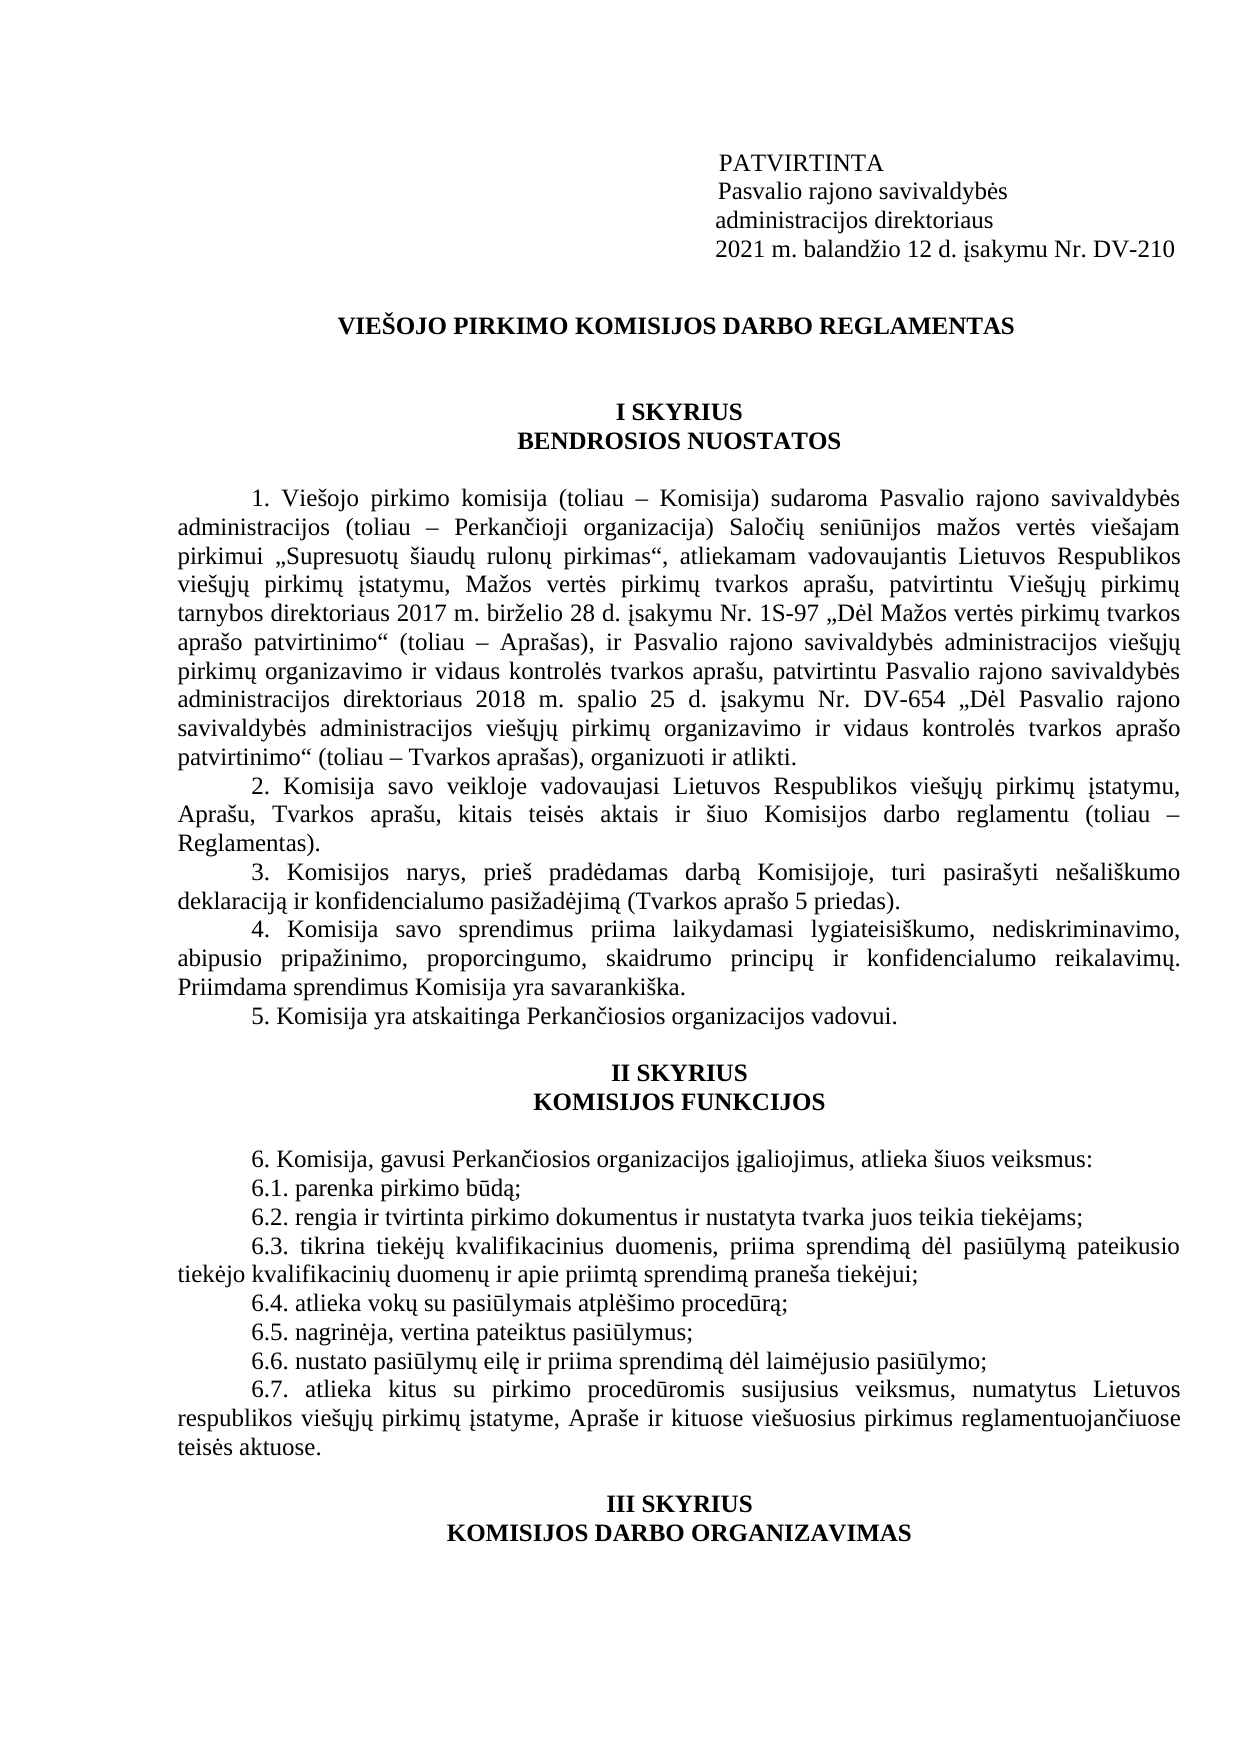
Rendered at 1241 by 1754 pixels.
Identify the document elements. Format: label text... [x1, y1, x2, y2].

text I SKYRIUS [177, 397, 1181, 426]
text administracijos direktoriaus [627, 205, 1181, 234]
text KOMISIJOS DARBO ORGANIZAVIMAS [177, 1518, 1181, 1547]
text PATVIRTINTA [618, 148, 1181, 176]
text 2. Komisija savo veikloje vadovaujasi Lietuvos Respublikos viešųjų pirkimų įstatymu, Aprašu, Tvarkos aprašu, kitais teisės aktais ir šiuo Komisijos darbo reglamentu (toliau –Reglamentas). [177, 771, 1181, 857]
text 6.2. rengia ir tvirtinta pirkimo dokumentus ir nustatyta tvarka juos teikia tiekėjams; [177, 1202, 1182, 1231]
text II SKYRIUS [177, 1058, 1181, 1087]
text 6. Komisija, gavusi Perkančiosios organizacijos įgaliojimus, atlieka šiuos veiksmus: [177, 1144, 1182, 1173]
text 6.4. atlieka vokų su pasiūlymais atplėšimo procedūrą; [177, 1288, 1182, 1317]
text Pasvalio rajono savivaldybės [552, 176, 1181, 205]
text 4. Komisija savo sprendimus priima laikydamasi lygiateisiškumo, nediskriminavimo, abipusio pripažinimo, proporcingumo, skaidrumo principų ir konfidencialumo reikalavimų. Priimdama sprendimus Komisija yra savarankiška. [177, 914, 1181, 1001]
text 1. Viešojo pirkimo komisija (toliau – Komisija) sudaroma Pasvalio rajono savivaldybės administracijos (toliau – Perkančioji organizacija) Saločių seniūnijos mažos vertės viešajam pirkimui „Supresuotų šiaudų rulonų pirkimas“, atliekamam vadovaujantis Lietuvos Respublikos viešųjų pirkimų įstatymu, Mažos vertės pirkimų tvarkos aprašu, patvirtintu Viešųjų pirkimų tarnybos direktoriaus 2017 m. birželio 28 d. įsakymu Nr. 1S-97 „Dėl Mažos vertės pirkimų tvarkos aprašo patvirtinimo“ (toliau – Aprašas), ir Pasvalio rajono savivaldybės administracijos viešųjų pirkimų organizavimo ir vidaus kontrolės tvarkos aprašu, patvirtintu Pasvalio rajono savivaldybės administracijos direktoriaus 2018 m. spalio 25 d. įsakymu Nr. DV-654 „Dėl Pasvalio rajono savivaldybės administracijos viešųjų pirkimų organizavimo ir vidaus kontrolės tvarkos aprašo patvirtinimo“ (toliau – Tvarkos aprašas), organizuoti ir atlikti. [177, 483, 1181, 771]
text 5. Komisija yra atskaitinga Perkančiosios organizacijos vadovui. [177, 1001, 1181, 1029]
text 6.5. nagrinėja, vertina pateiktus pasiūlymus; [177, 1317, 1182, 1346]
text 6.3. tikrina tiekėjų kvalifikacinius duomenis, priima sprendimą dėl pasiūlymą pateikusio tiekėjo kvalifikacinių duomenų ir apie priimtą sprendimą praneša tiekėjui; [177, 1231, 1181, 1288]
text VIEŠOJO PIRKIMO KOMISIJOS DARBO REGLAMENTAS [177, 311, 1181, 339]
text 2021 m. balandžio 12 d. įsakymu Nr. DV-210 [715, 234, 1181, 263]
text III SKYRIUS [177, 1489, 1181, 1518]
text 6.6. nustato pasiūlymų eilę ir priima sprendimą dėl laimėjusio pasiūlymo; [177, 1346, 1182, 1374]
text 6.1. parenka pirkimo būdą; [177, 1173, 1182, 1202]
text BENDROSIOS NUOSTATOS [177, 426, 1181, 454]
text 3. Komisijos narys, prieš pradėdamas darbą Komisijoje, turi pasirašyti nešališkumo deklaraciją ir konfidencialumo pasižadėjimą (Tvarkos aprašo 5 priedas). [177, 857, 1181, 914]
text 6.7. atlieka kitus su pirkimo procedūromis susijusius veiksmus, numatytus Lietuvos respublikos viešųjų pirkimų įstatyme, Apraše ir kituose viešuosius pirkimus reglamentuojančiuose teisės aktuose. [177, 1374, 1182, 1461]
text KOMISIJOS FUNKCIJOS [177, 1087, 1181, 1116]
